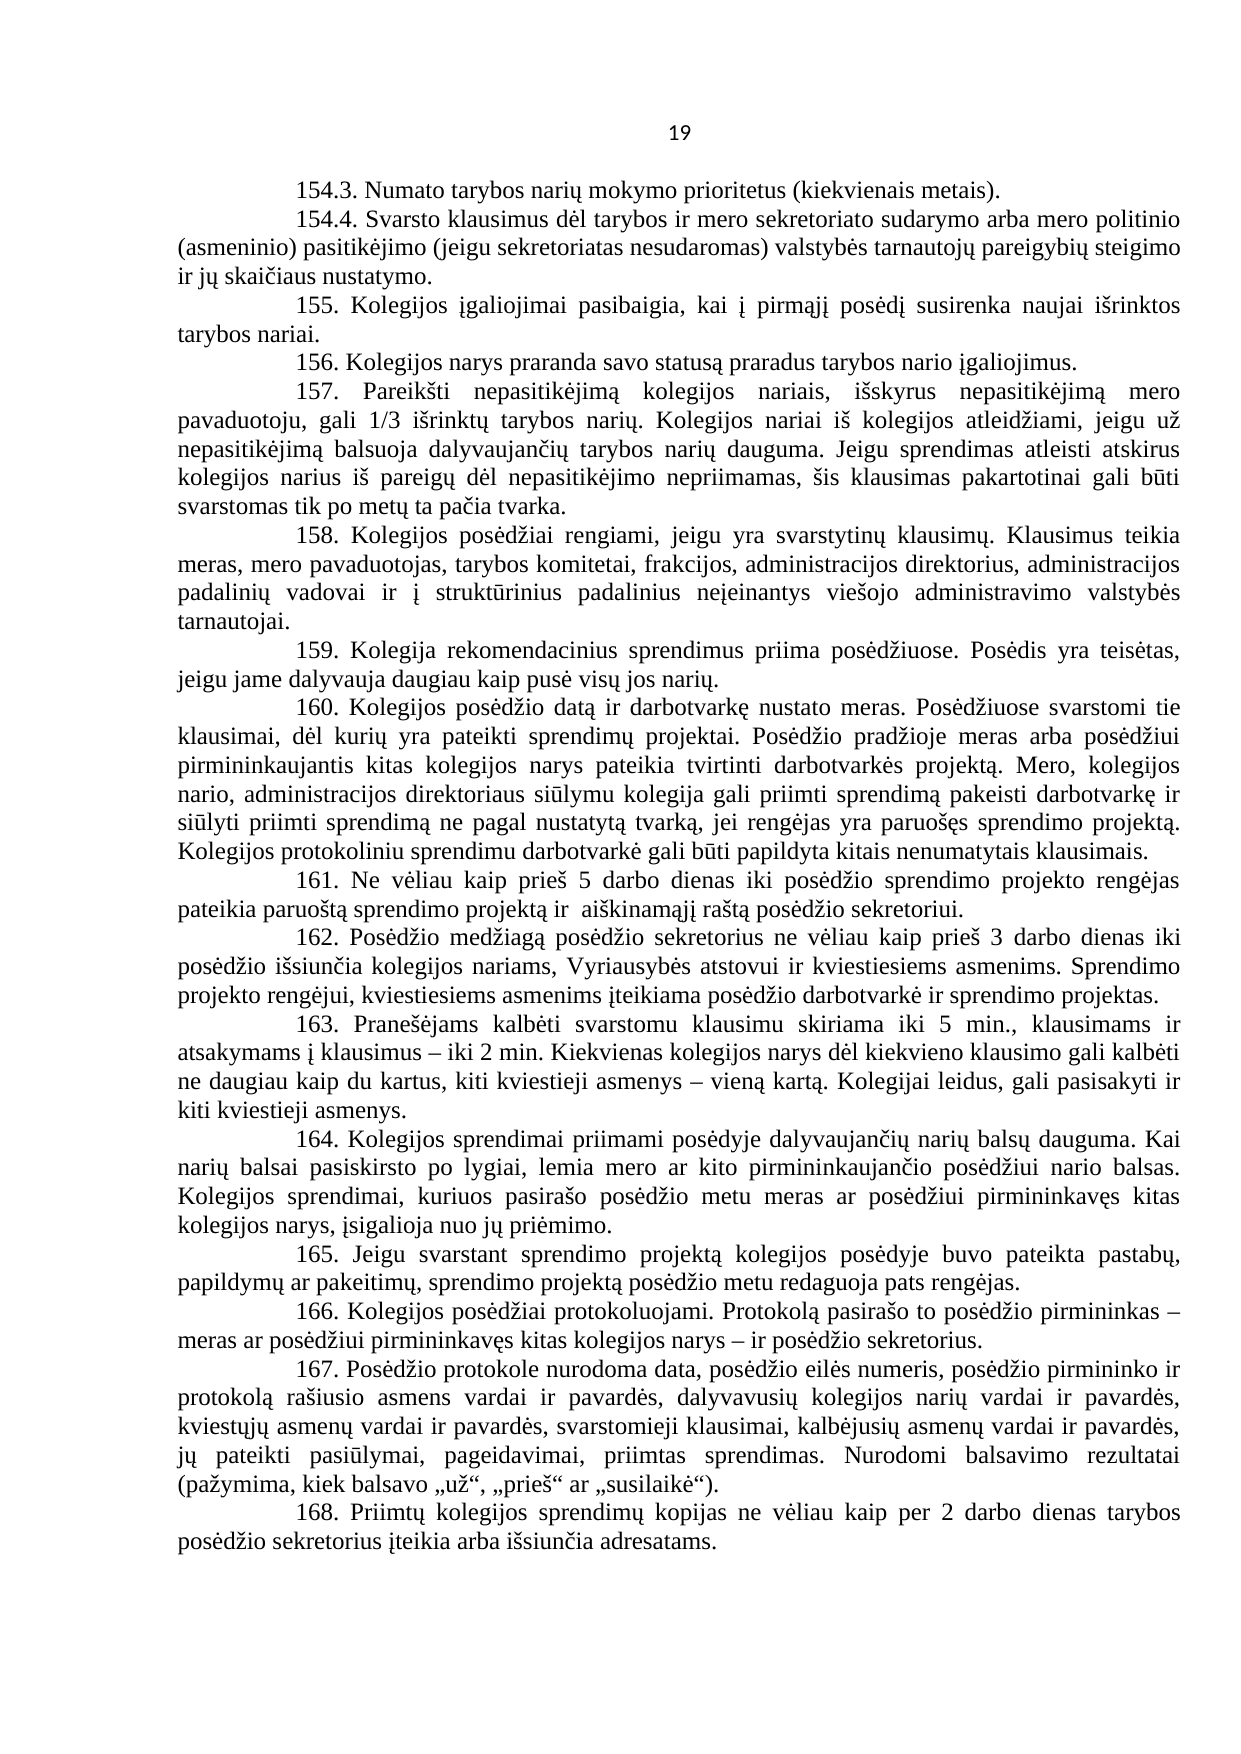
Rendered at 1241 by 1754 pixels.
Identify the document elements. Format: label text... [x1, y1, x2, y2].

text 167. Posėdžio protokole nurodoma data, posėdžio eilės numeris, posėdžio pirmininko ir protokolą rašiusio asmens vardai ir pavardės, dalyvavusių kolegijos narių vardai ir pavardės, kviestųjų asmenų vardai ir pavardės, svarstomieji klausimai, kalbėjusių asmenų vardai ir pavardės, jų pateikti pasiūlymai, pageidavimai, priimtas sprendimas. Nurodomi balsavimo rezultatai (pažymima, kiek balsavo „už“, „prieš“ ar „susilaikė“). [177, 1354, 1181, 1497]
text 154.4. Svarsto klausimus dėl tarybos ir mero sekretoriato sudarymo arba mero politinio (asmeninio) pasitikėjimo (jeigu sekretoriatas nesudaromas) valstybės tarnautojų pareigybių steigimo ir jų skaičiaus nustatymo. [177, 204, 1181, 290]
text 163. Pranešėjams kalbėti svarstomu klausimu skiriama iki 5 min., klausimams ir atsakymams į klausimus – iki 2 min. Kiekvienas kolegijos narys dėl kiekvieno klausimo gali kalbėti ne daugiau kaip du kartus, kiti kviestieji asmenys – vieną kartą. Kolegijai leidus, gali pasisakyti ir kiti kviestieji asmenys. [177, 1009, 1181, 1124]
text 161. Ne vėliau kaip prieš 5 darbo dienas iki posėdžio sprendimo projekto rengėjas pateikia paruoštą sprendimo projektą ir aiškinamąjį raštą posėdžio sekretoriui. [177, 865, 1181, 922]
text 168. Priimtų kolegijos sprendimų kopijas ne vėliau kaip per 2 darbo dienas tarybos posėdžio sekretorius įteikia arba išsiunčia adresatams. [177, 1497, 1181, 1555]
text 154.3. Numato tarybos narių mokymo prioritetus (kiekvienais metais). [177, 175, 1181, 204]
text 160. Kolegijos posėdžio datą ir darbotvarkę nustato meras. Posėdžiuose svarstomi tie klausimai, dėl kurių yra pateikti sprendimų projektai. Posėdžio pradžioje meras arba posėdžiui pirmininkaujantis kitas kolegijos narys pateikia tvirtinti darbotvarkės projektą. Mero, kolegijos nario, administracijos direktoriaus siūlymu kolegija gali priimti sprendimą pakeisti darbotvarkę ir siūlyti priimti sprendimą ne pagal nustatytą tvarką, jei rengėjas yra paruošęs sprendimo projektą. Kolegijos protokoliniu sprendimu darbotvarkė gali būti papildyta kitais nenumatytais klausimais. [177, 692, 1181, 865]
text 158. Kolegijos posėdžiai rengiami, jeigu yra svarstytinų klausimų. Klausimus teikia meras, mero pavaduotojas, tarybos komitetai, frakcijos, administracijos direktorius, administracijos padalinių vadovai ir į struktūrinius padalinius neįeinantys viešojo administravimo valstybės tarnautojai. [177, 520, 1181, 635]
text 165. Jeigu svarstant sprendimo projektą kolegijos posėdyje buvo pateikta pastabų, papildymų ar pakeitimų, sprendimo projektą posėdžio metu redaguoja pats rengėjas. [177, 1239, 1181, 1296]
text 164. Kolegijos sprendimai priimami posėdyje dalyvaujančių narių balsų dauguma. Kai narių balsai pasiskirsto po lygiai, lemia mero ar kito pirmininkaujančio posėdžiui nario balsas. Kolegijos sprendimai, kuriuos pasirašo posėdžio metu meras ar posėdžiui pirmininkavęs kitas kolegijos narys, įsigalioja nuo jų priėmimo. [177, 1124, 1181, 1239]
text 155. Kolegijos įgaliojimai pasibaigia, kai į pirmąjį posėdį susirenka naujai išrinktos tarybos nariai. [177, 290, 1181, 347]
text 156. Kolegijos narys praranda savo statusą praradus tarybos nario įgaliojimus. [177, 347, 1181, 376]
text 162. Posėdžio medžiagą posėdžio sekretorius ne vėliau kaip prieš 3 darbo dienas iki posėdžio išsiunčia kolegijos nariams, Vyriausybės atstovui ir kviestiesiems asmenims. Sprendimo projekto rengėjui, kviestiesiems asmenims įteikiama posėdžio darbotvarkė ir sprendimo projektas. [177, 922, 1181, 1009]
text 157. Pareikšti nepasitikėjimą kolegijos nariais, išskyrus nepasitikėjimą mero pavaduotoju, gali 1/3 išrinktų tarybos narių. Kolegijos nariai iš kolegijos atleidžiami, jeigu už nepasitikėjimą balsuoja dalyvaujančių tarybos narių dauguma. Jeigu sprendimas atleisti atskirus kolegijos narius iš pareigų dėl nepasitikėjimo nepriimamas, šis klausimas pakartotinai gali būti svarstomas tik po metų ta pačia tvarka. [177, 376, 1181, 520]
text 166. Kolegijos posėdžiai protokoluojami. Protokolą pasirašo to posėdžio pirmininkas – meras ar posėdžiui pirmininkavęs kitas kolegijos narys – ir posėdžio sekretorius. [177, 1296, 1181, 1354]
text 159. Kolegija rekomendacinius sprendimus priima posėdžiuose. Posėdis yra teisėtas, jeigu jame dalyvauja daugiau kaip pusė visų jos narių. [177, 635, 1181, 692]
